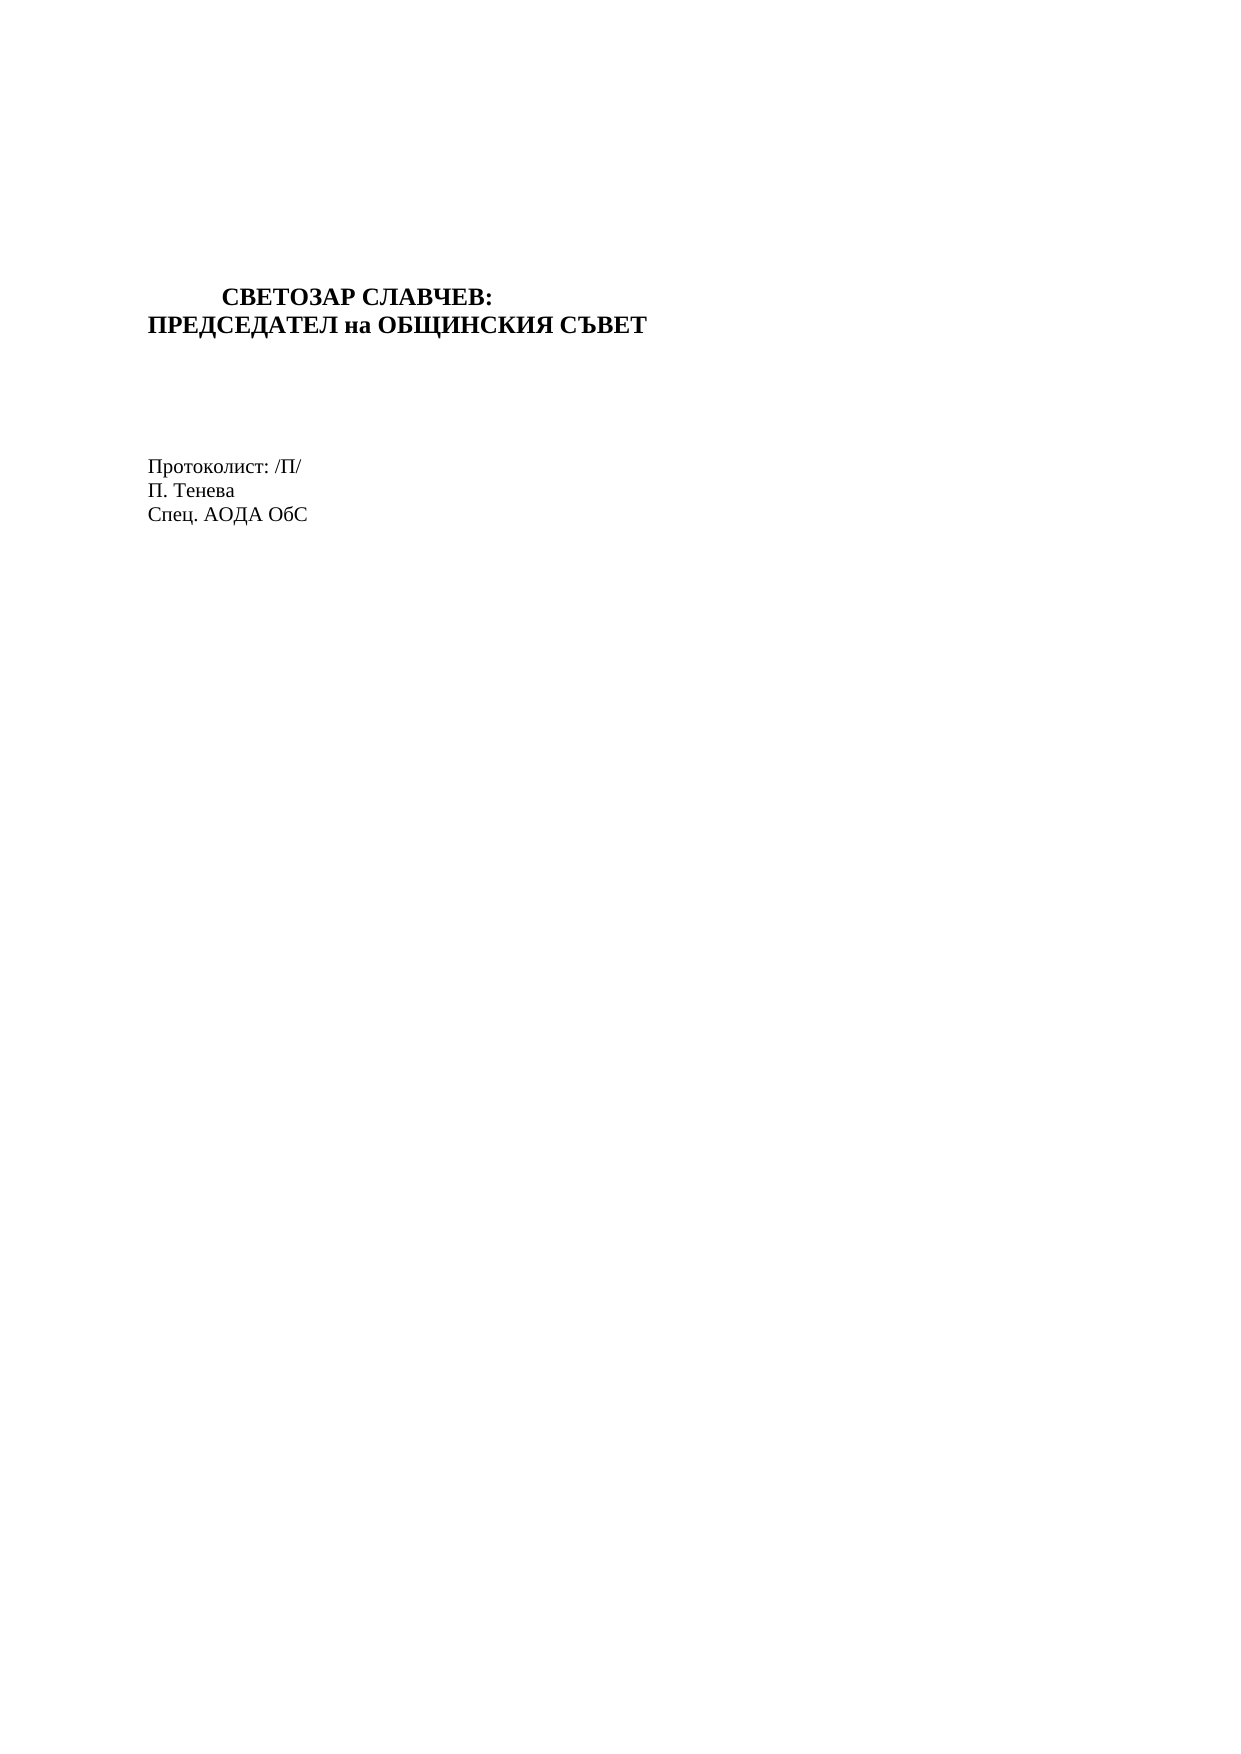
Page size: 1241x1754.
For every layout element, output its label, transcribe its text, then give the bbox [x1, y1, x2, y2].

text ПРЕДСЕДАТЕЛ на ОБЩИНСКИЯ СЪВЕТ [148, 311, 1137, 339]
text П. Тенева [148, 478, 1137, 502]
text Спец. АОДА ОбС [148, 502, 1137, 526]
text СВЕТОЗАР СЛАВЧЕВ: [148, 282, 1137, 311]
text Протоколист: /П/ [148, 454, 1137, 478]
